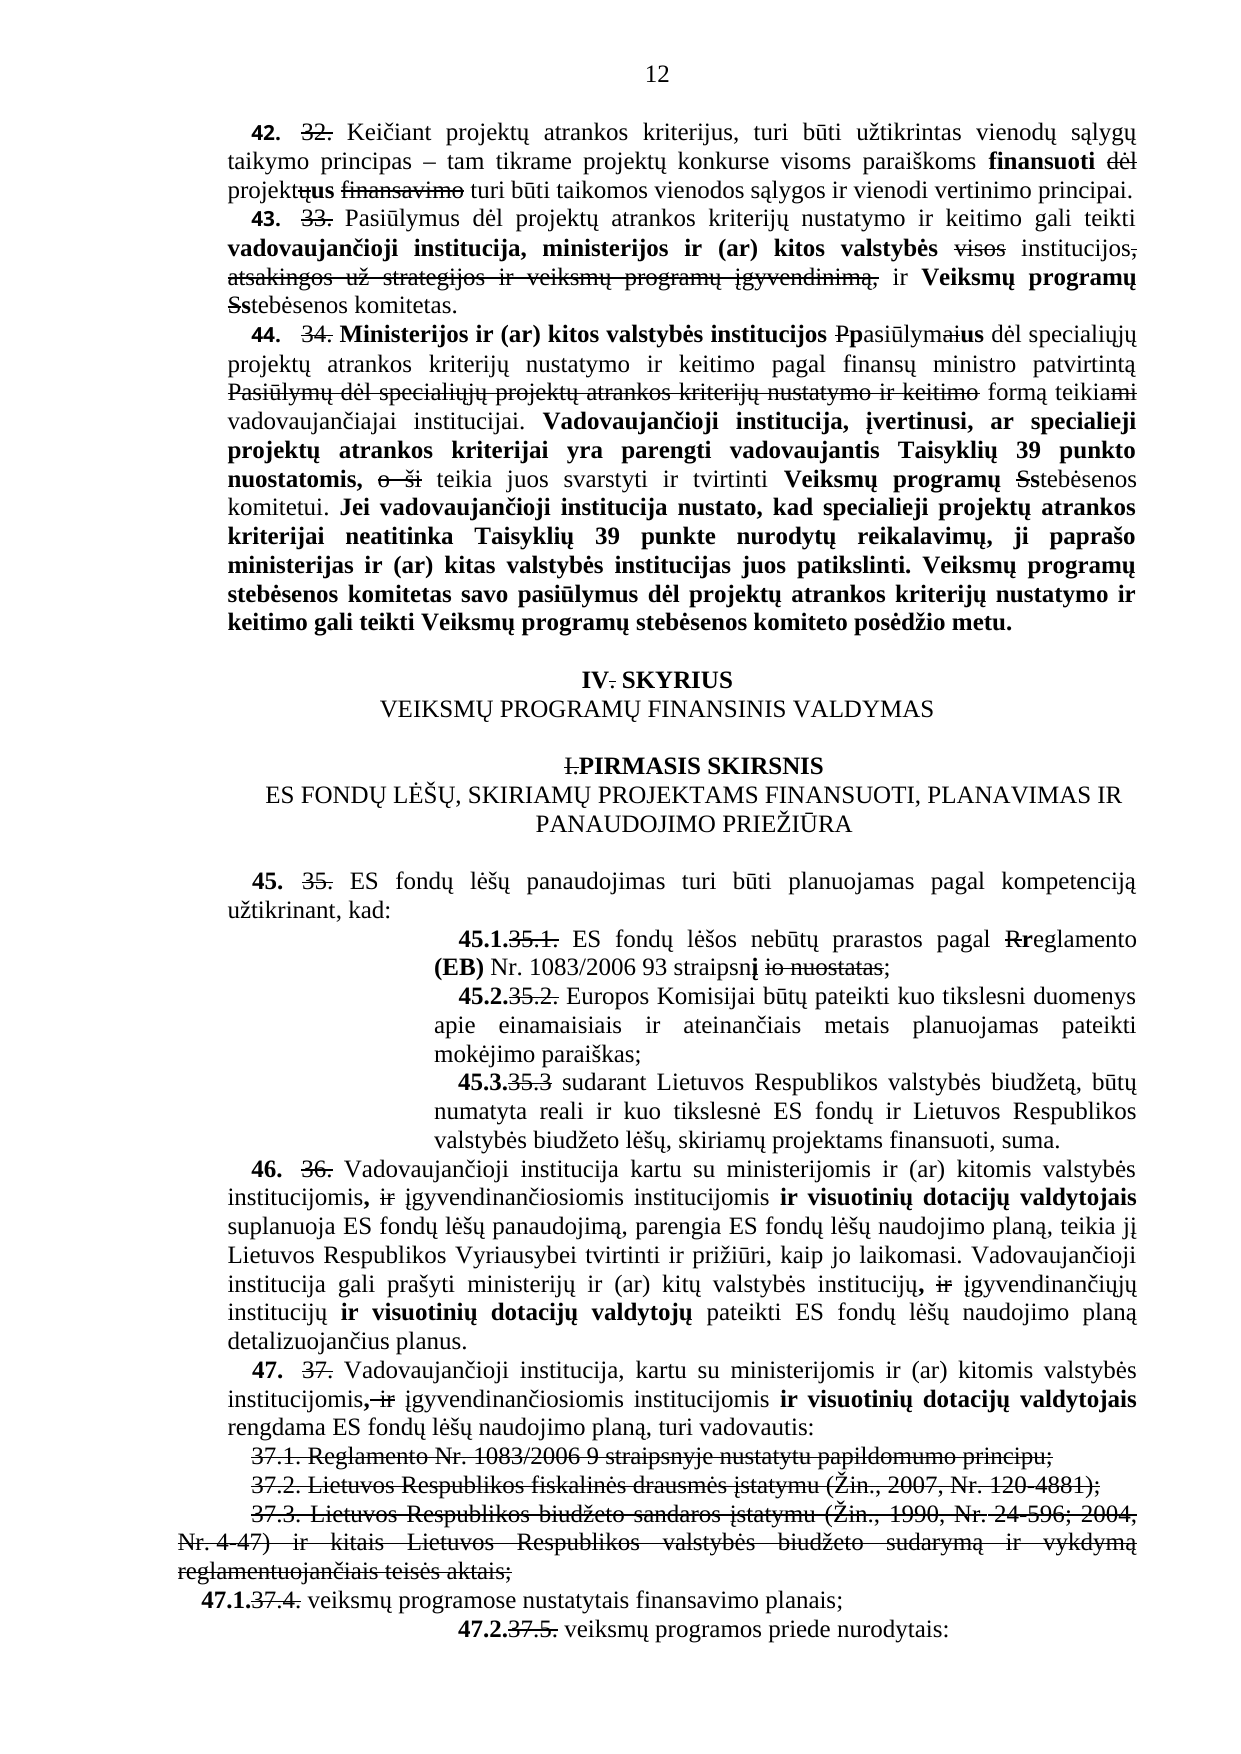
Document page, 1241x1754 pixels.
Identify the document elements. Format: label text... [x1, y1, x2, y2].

text 37.3. Lietuvos Respublikos biudžeto sandaros įstatymu (Žin., 1990, Nr. 24-596; 2004, Nr. 4-47) ir kitais Lietuvos Respublikos valstybės biudžeto sudarymą ir vykdymą reglamentuojančiais teisės aktais; [177, 1499, 1137, 1543]
list 33. Pasiūlymus dėl projektų atrankos kriterijų nustatymo ir keitimo gali teikti vadovaujančioji institucija, ministerijos ir (ar) kitos valstybės visos institucijos, atsakingos už strategijos ir veiksmų programų įgyvendinimą, ir Veiksmų programų Sstebėsenos komitetas. [177, 203, 1137, 319]
text VEIKSMŲ PROGRAMŲ FINANSINIS VALDYMAS [177, 694, 1137, 722]
list 37. Vadovaujančioji institucija, kartu su ministerijomis ir (ar) kitomis valstybės institucijomis, ir įgyvendinančiosiomis institucijomis ir visuotinių dotacijų valdytojais rengdama ES fondų lėšų naudojimo planą, turi vadovautis: [177, 1355, 1137, 1441]
list 37.4. veiksmų programose nustatytais finansavimo planais; [201, 1585, 1137, 1614]
text 37.3. Lietuvos Respublikos biudžeto sandaros įstatymu (Žin., 1990, Nr. 24-596; 2004, Nr. 4-47) ir kitais Lietuvos Respublikos valstybės biudžeto sudarymą ir vykdymą reglamentuojančiais teisės aktais; [177, 1544, 1137, 1585]
list 35.3 sudarant Lietuvos Respublikos valstybės biudžetą, būtų numatyta reali ir kuo tikslesnė ES fondų ir Lietuvos Respublikos valstybės biudžeto lėšų, skiriamų projektams finansuoti, suma. [384, 1067, 1137, 1154]
list 36. Vadovaujančioji institucija kartu su ministerijomis ir (ar) kitomis valstybės institucijomis, ir įgyvendinančiosiomis institucijomis ir visuotinių dotacijų valdytojais suplanuoja ES fondų lėšų panaudojimą, parengia ES fondų lėšų naudojimo planą, teikia jį Lietuvos Respublikos Vyriausybei tvirtinti ir prižiūri, kaip jo laikomasi. Vadovaujančioji institucija gali prašyti ministerijų ir (ar) kitų valstybės institucijų, ir įgyvendinančiųjų institucijų ir visuotinių dotacijų valdytojų pateikti ES fondų lėšų naudojimo planą detalizuojančius planus. [177, 1154, 1137, 1355]
text 37.2. Lietuvos Respublikos fiskalinės drausmės įstatymu (Žin., 2007, Nr. 120-4881); [177, 1470, 1137, 1499]
list 35.1. ES fondų lėšos nebūtų prarastos pagal Rreglamento (EB) Nr. 1083/2006 93 straipsnį io nuostatas; [384, 924, 1137, 981]
text PANAUDOJIMO PRIEŽIŪRA [177, 809, 1137, 837]
text 37.1. Reglamento Nr. 1083/2006 9 straipsnyje nustatytu papildomumo principu; [177, 1441, 1137, 1470]
text ES FONDŲ LĖŠŲ, SKIRIAMŲ PROJEKTAMS FINANSUOTI, PLANAVIMAS IR [177, 780, 1137, 809]
text IV. SKYRIUS [177, 665, 1137, 694]
list 37.5. veiksmų programos priede nurodytais: [384, 1614, 1137, 1642]
list 35. ES fondų lėšų panaudojimas turi būti planuojamas pagal kompetenciją užtikrinant, kad: [177, 866, 1137, 924]
list 34. Ministerijos ir (ar) kitos valstybės institucijos Ppasiūlymaius dėl specialiųjų projektų atrankos kriterijų nustatymo ir keitimo pagal finansų ministro patvirtintą Pasiūlymų dėl specialiųjų projektų atrankos kriterijų nustatymo ir keitimo formą teikiami vadovaujančiajai institucijai. Vadovaujančioji institucija, įvertinusi, ar specialieji projektų atrankos kriterijai yra parengti vadovaujantis Taisyklių 39 punkto nuostatomis, o ši teikia juos svarstyti ir tvirtinti Veiksmų programų Sstebėsenos komitetui. Jei vadovaujančioji institucija nustato, kad specialieji projektų atrankos kriterijai neatitinka Taisyklių 39 punkte nurodytų reikalavimų, ji paprašo ministerijas ir (ar) kitas valstybės institucijas juos patikslinti. Veiksmų programų stebėsenos komitetas savo pasiūlymus dėl projektų atrankos kriterijų nustatymo ir keitimo gali teikti Veiksmų programų stebėsenos komiteto posėdžio metu. [177, 319, 1137, 636]
list 32. Keičiant projektų atrankos kriterijus, turi būti užtikrintas vienodų sąlygų taikymo principas – tam tikrame projektų konkurse visoms paraiškoms finansuoti dėl projektųus finansavimo turi būti taikomos vienodos sąlygos ir vienodi vertinimo principai. [177, 117, 1137, 203]
list 35.2. Europos Komisijai būtų pateikti kuo tikslesni duomenys apie einamaisiais ir ateinančiais metais planuojamas pateikti mokėjimo paraiškas; [384, 981, 1137, 1067]
text I.PIRMASIS SKIRSNIS [177, 751, 1137, 780]
